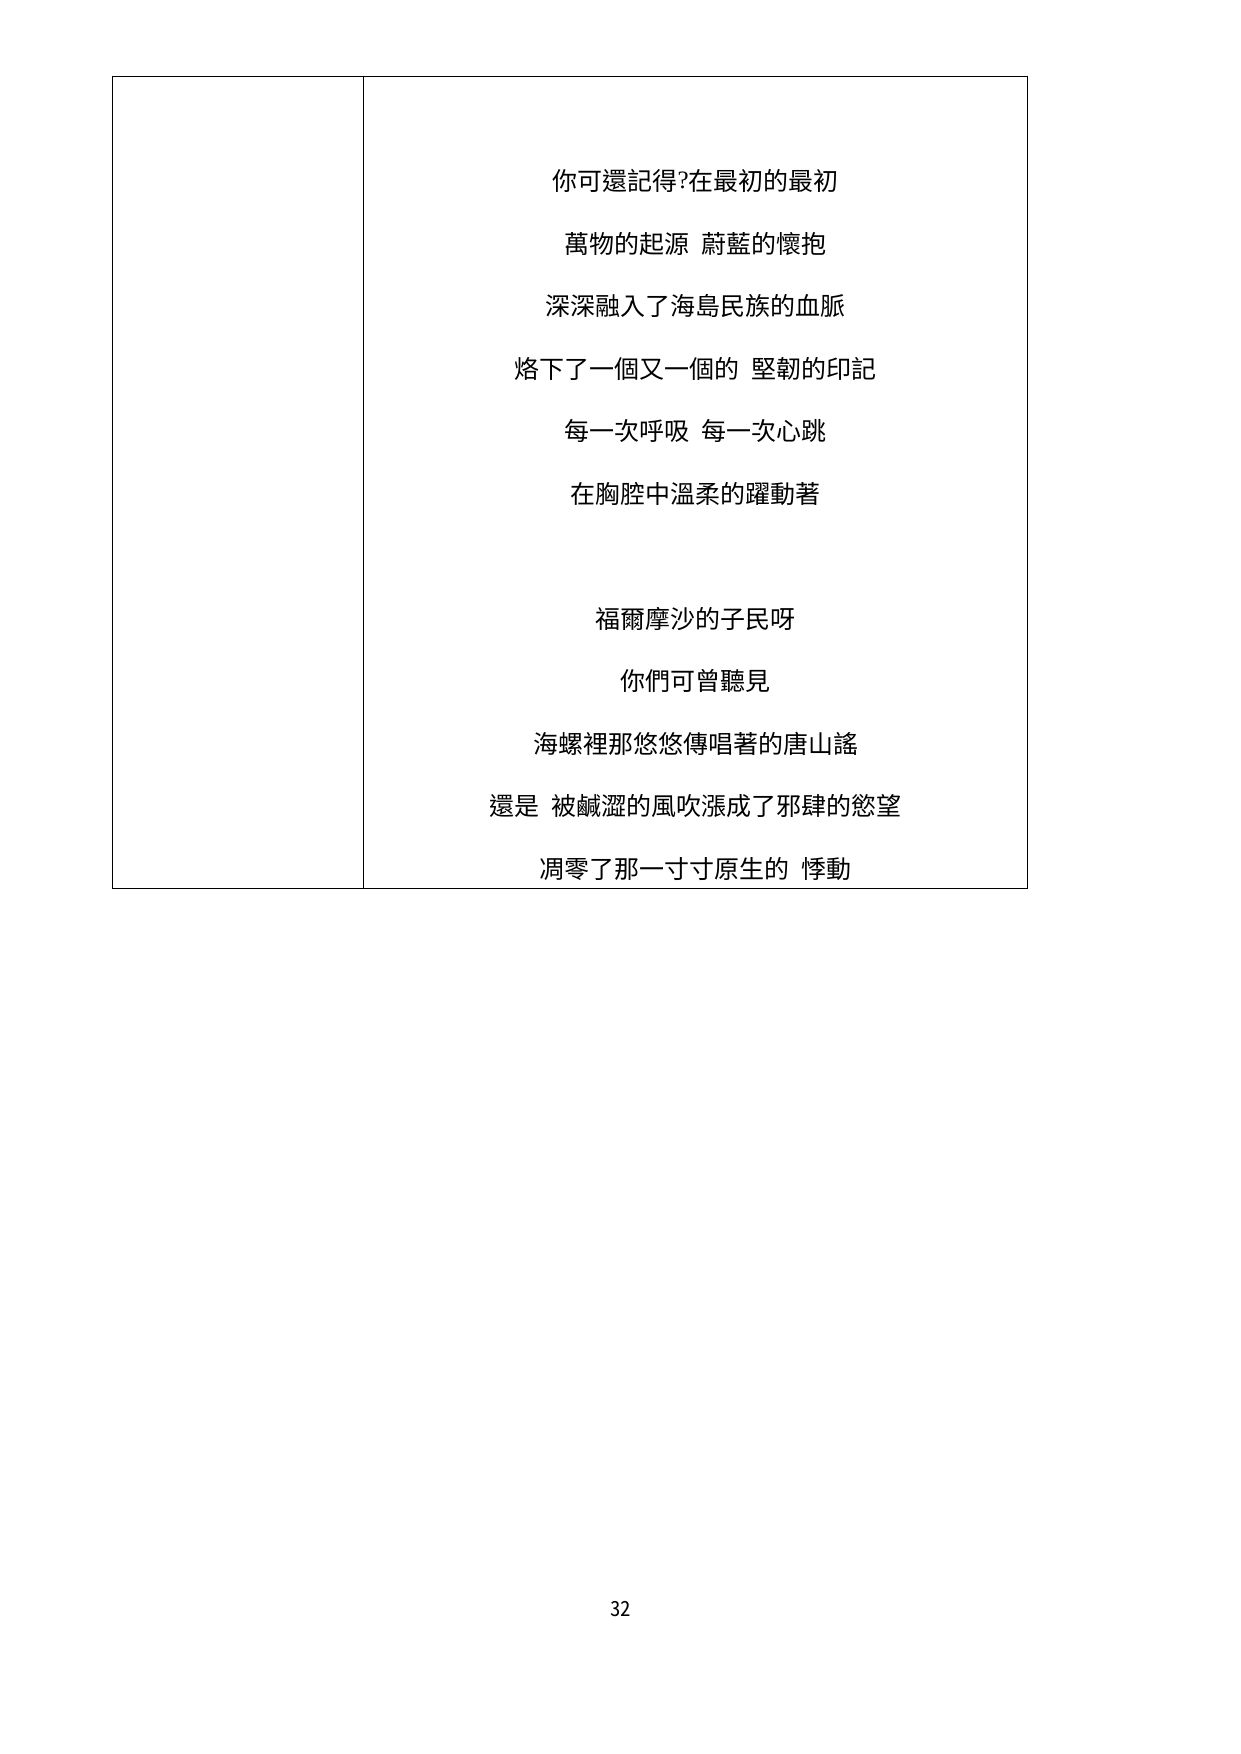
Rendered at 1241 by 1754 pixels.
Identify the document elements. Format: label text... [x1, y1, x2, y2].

table_cell 你可還記得?在最初的最初 萬物的起源 蔚藍的懷抱 深深融入了海島民族的血脈 烙下了一個又一個的 堅韌的印記 每一次呼吸 每一次心跳 在胸腔中溫柔的躍動著 福爾摩沙的子民呀 你們可曾聽見 海螺裡那悠悠傳唱著的唐山謠 還是 被鹹澀的風吹漲成了邪肆的慾望 凋零了那一寸寸原生的 悸動 [364, 77, 1027, 888]
table_cell [113, 77, 363, 888]
